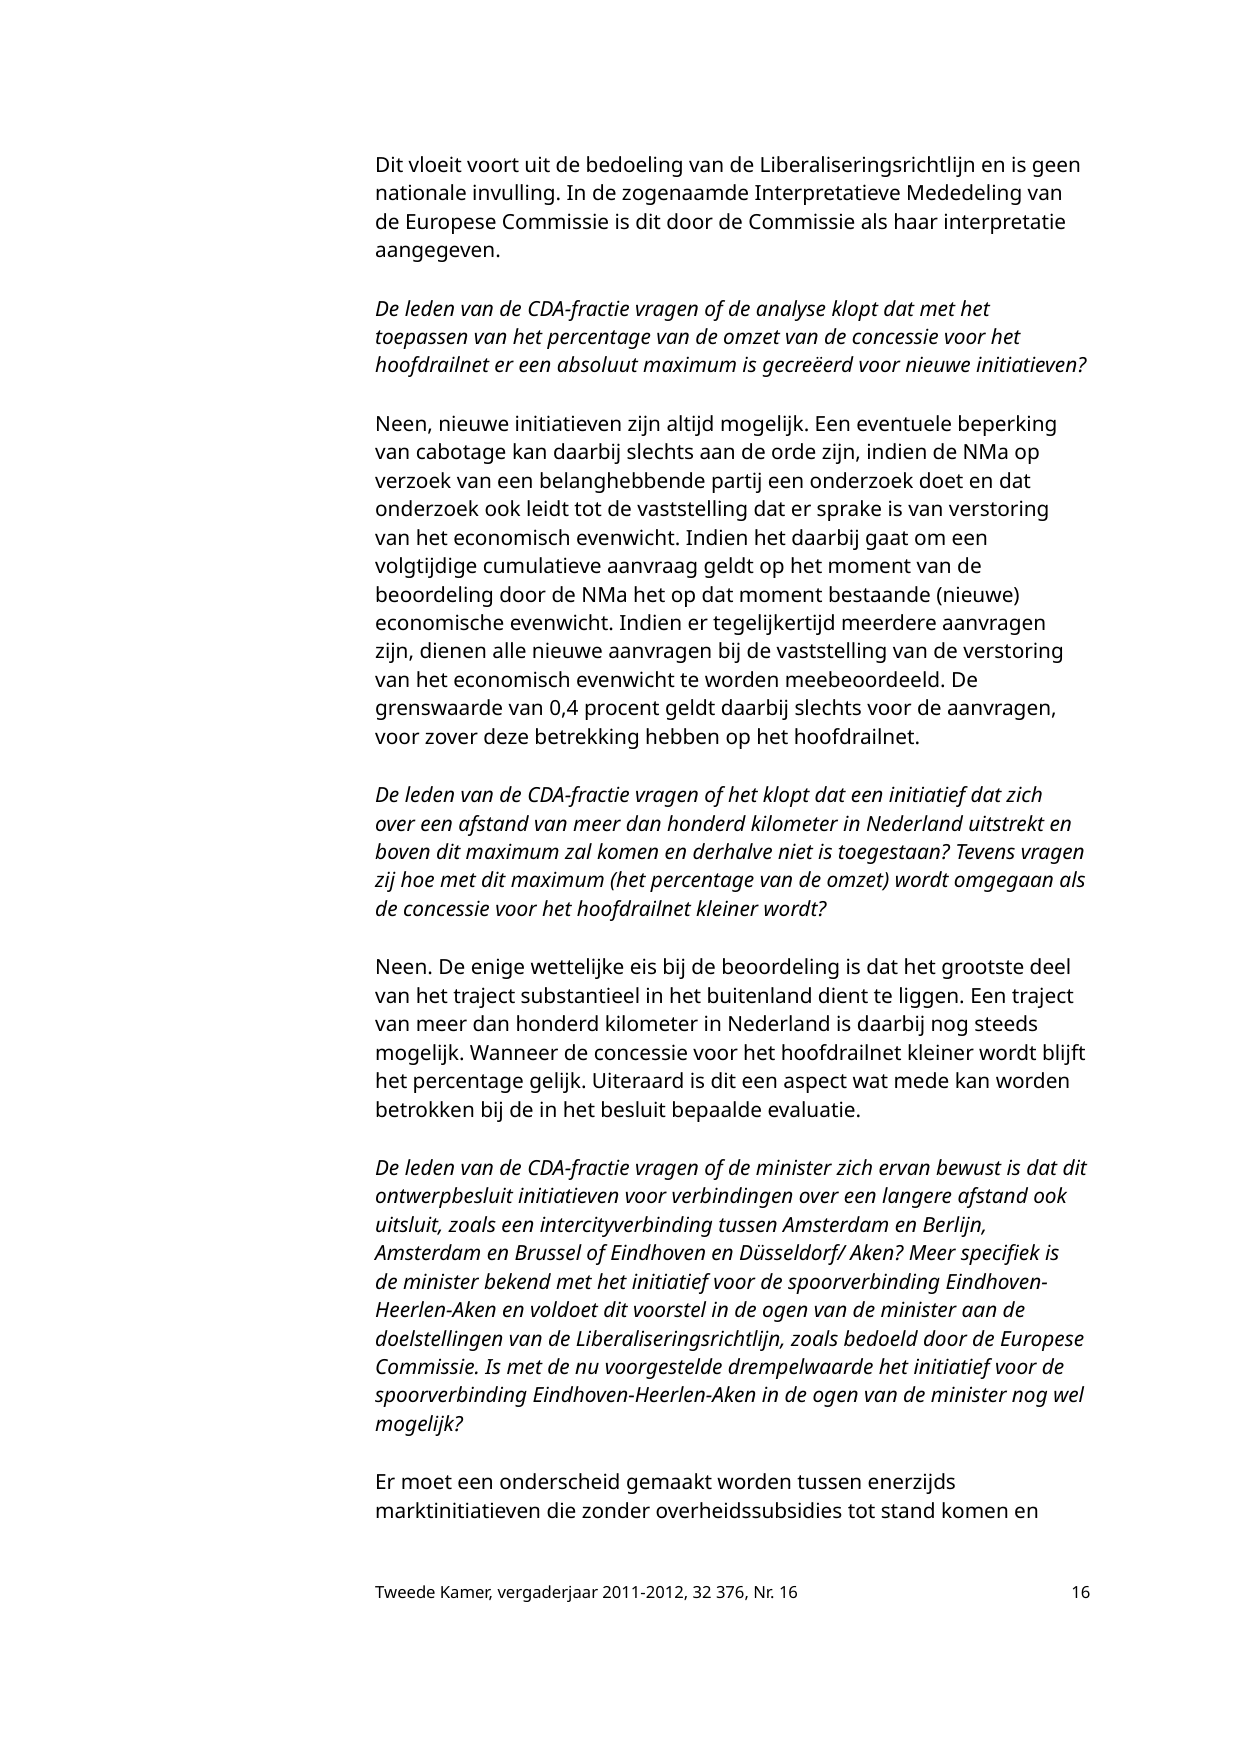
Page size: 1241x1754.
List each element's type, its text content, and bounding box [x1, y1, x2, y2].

text De leden van de CDA-fractie vragen of de minister zich ervan bewust is dat dit ontwerpbesluit initiatieven voor verbindingen over een langere afstand ook uitsluit, zoals een intercityverbinding tussen Amsterdam en Berlijn, Amsterdam en Brussel of Eindhoven en Düsseldorf/ Aken? Meer specifiek is de minister bekend met het initiatief voor de spoorverbinding Eindhoven-Heerlen-Aken en voldoet dit voorstel in de ogen van de minister aan de doelstellingen van de Liberaliseringsrichtlijn, zoals bedoeld door de Europese Commissie. Is met de nu voorgestelde drempelwaarde het initiatief voor de spoorverbinding Eindhoven-Heerlen-Aken in de ogen van de minister nog wel mogelijk? [375, 1153, 1090, 1437]
text Er moet een onderscheid gemaakt worden tussen enerzijds marktinitiatieven die zonder overheidssubsidies tot stand komen en [375, 1467, 1090, 1524]
text Neen. De enige wettelijke eis bij de beoordeling is dat het grootste deel van het traject substantieel in het buitenland dient te liggen. Een traject van meer dan honderd kilometer in Nederland is daarbij nog steeds mogelijk. Wanneer de concessie voor het hoofdrailnet kleiner wordt blijft het percentage gelijk. Uiteraard is dit een aspect wat mede kan worden betrokken bij de in het besluit bepaalde evaluatie. [375, 952, 1090, 1123]
text De leden van de CDA-fractie vragen of het klopt dat een initiatief dat zich over een afstand van meer dan honderd kilometer in Nederland uitstrekt en boven dit maximum zal komen en derhalve niet is toegestaan? Tevens vragen zij hoe met dit maximum (het percentage van de omzet) wordt omgegaan als de concessie voor het hoofdrailnet kleiner wordt? [375, 780, 1090, 922]
text Neen, nieuwe initiatieven zijn altijd mogelijk. Een eventuele beperking van cabotage kan daarbij slechts aan de orde zijn, indien de NMa op verzoek van een belanghebbende partij een onderzoek doet en dat onderzoek ook leidt tot de vaststelling dat er sprake is van verstoring van het economisch evenwicht. Indien het daarbij gaat om een volgtijdige cumulatieve aanvraag geldt op het moment van de beoordeling door de NMa het op dat moment bestaande (nieuwe) economische evenwicht. Indien er tegelijkertijd meerdere aanvragen zijn, dienen alle nieuwe aanvragen bij de vaststelling van de verstoring van het economisch evenwicht te worden meebeoordeeld. De grenswaarde van 0,4 procent geldt daarbij slechts voor de aanvragen, voor zover deze betrekking hebben op het hoofdrailnet. [375, 409, 1090, 750]
text Dit vloeit voort uit de bedoeling van de Liberaliseringsrichtlijn en is geen nationale invulling. In de zogenaamde Interpretatieve Mededeling van de Europese Commissie is dit door de Commissie als haar interpretatie aangegeven. [375, 150, 1090, 264]
text De leden van de CDA-fractie vragen of de analyse klopt dat met het toepassen van het percentage van de omzet van de concessie voor het hoofdrailnet er een absoluut maximum is gecreëerd voor nieuwe initiatieven? [375, 294, 1090, 379]
